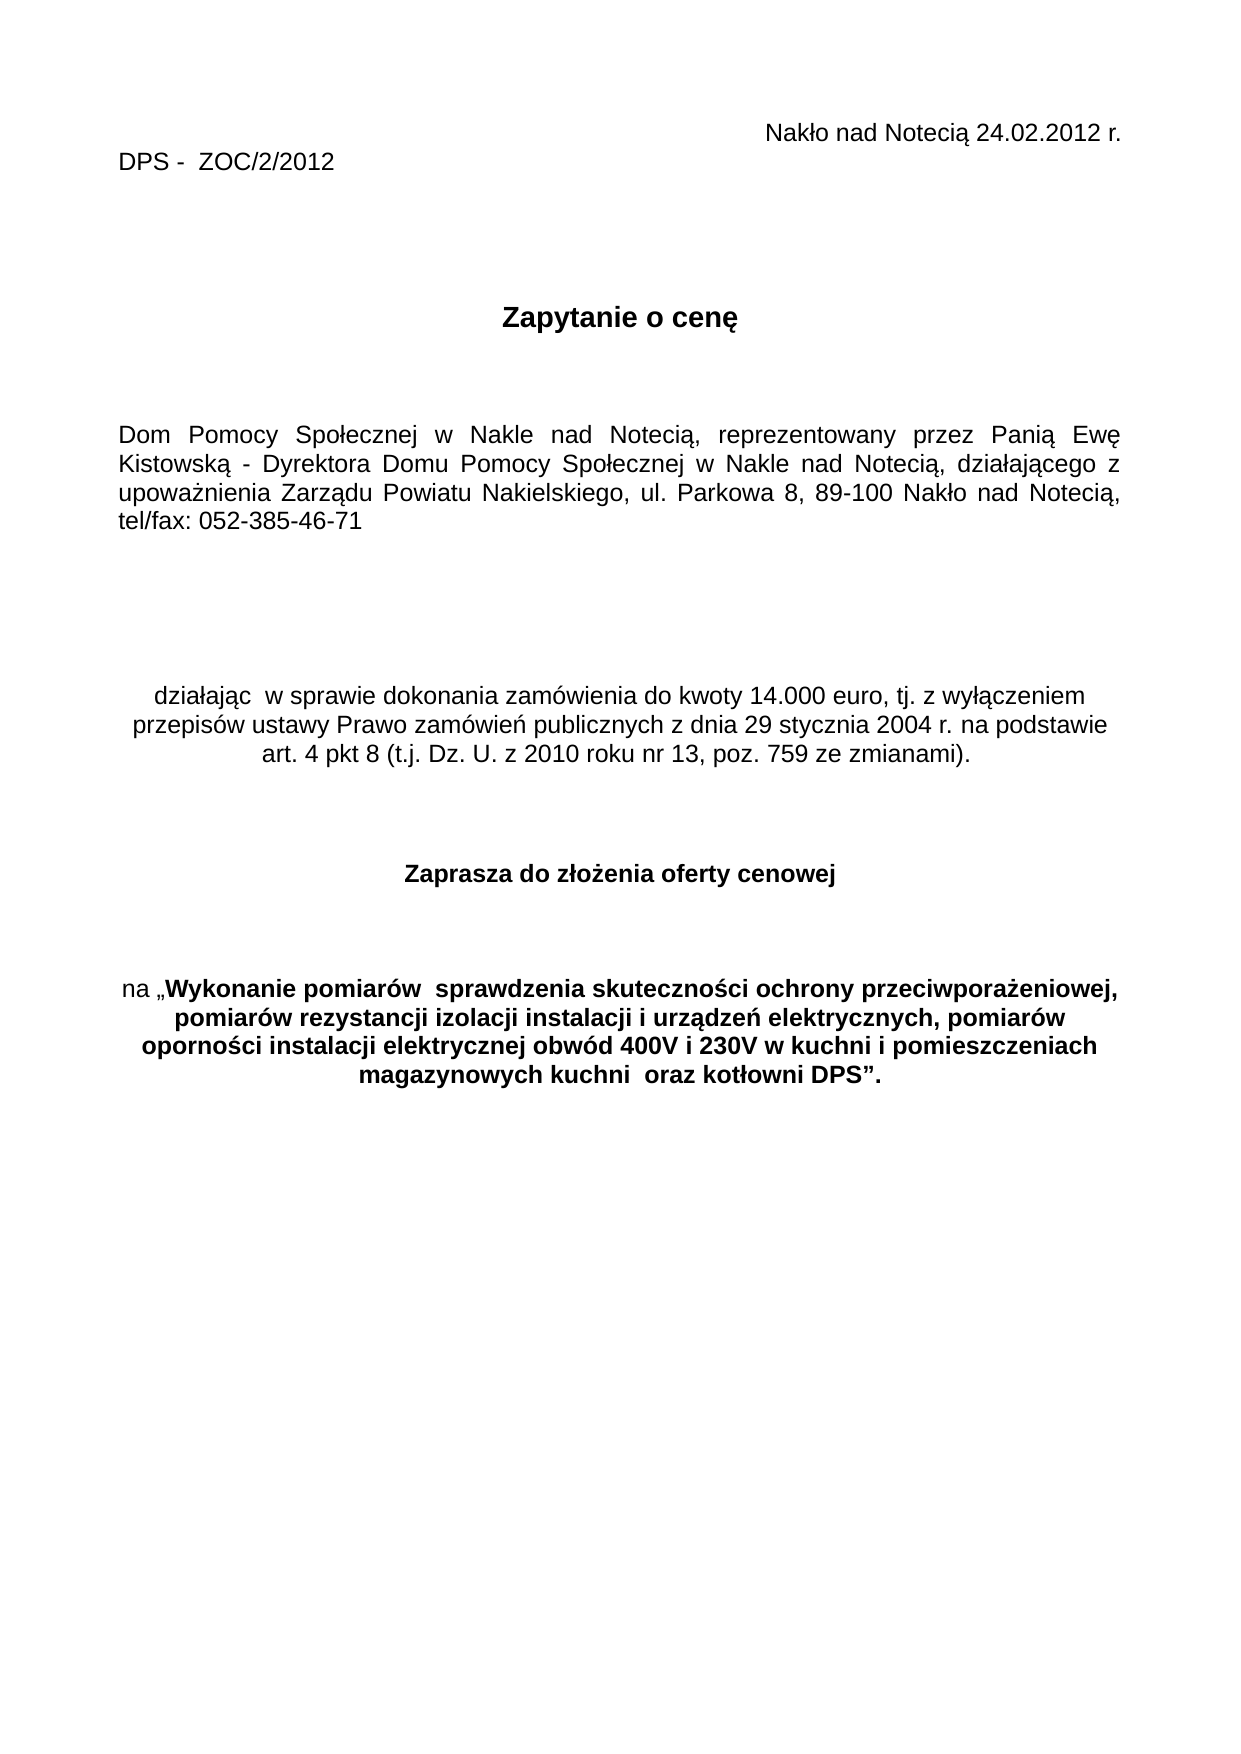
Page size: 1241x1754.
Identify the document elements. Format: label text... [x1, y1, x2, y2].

text DPS - ZOC/2/2012 [118, 147, 1122, 176]
text Zaprasza do złożenia oferty cenowej [118, 859, 1122, 887]
text Zapytanie o cenę [118, 300, 1122, 334]
text na „Wykonanie pomiarów sprawdzenia skuteczności ochrony przeciwporażeniowej, pomiarów rezystancji izolacji instalacji i urządzeń elektrycznych, pomiarów oporności instalacji elektrycznej obwód 400V i 230V w kuchni i pomieszczeniach magazynowych kuchni oraz kotłowni DPS”. [118, 974, 1122, 1089]
text działając w sprawie dokonania zamówienia do kwoty 14.000 euro, tj. z wyłączeniem przepisów ustawy Prawo zamówień publicznych z dnia 29 stycznia 2004 r. na podstawie art. 4 pkt 8 (t.j. Dz. U. z 2010 roku nr 13, poz. 759 ze zmianami). [118, 681, 1122, 767]
text Dom Pomocy Społecznej w Nakle nad Notecią, reprezentowany przez Panią Ewę Kistowską - Dyrektora Domu Pomocy Społecznej w Nakle nad Notecią, działającego z upoważnienia Zarządu Powiatu Nakielskiego, ul. Parkowa 8, 89-100 Nakło nad Notecią, tel/fax: 052-385-46-71 [118, 420, 1122, 535]
text Nakło nad Notecią 24.02.2012 r. [118, 118, 1122, 147]
